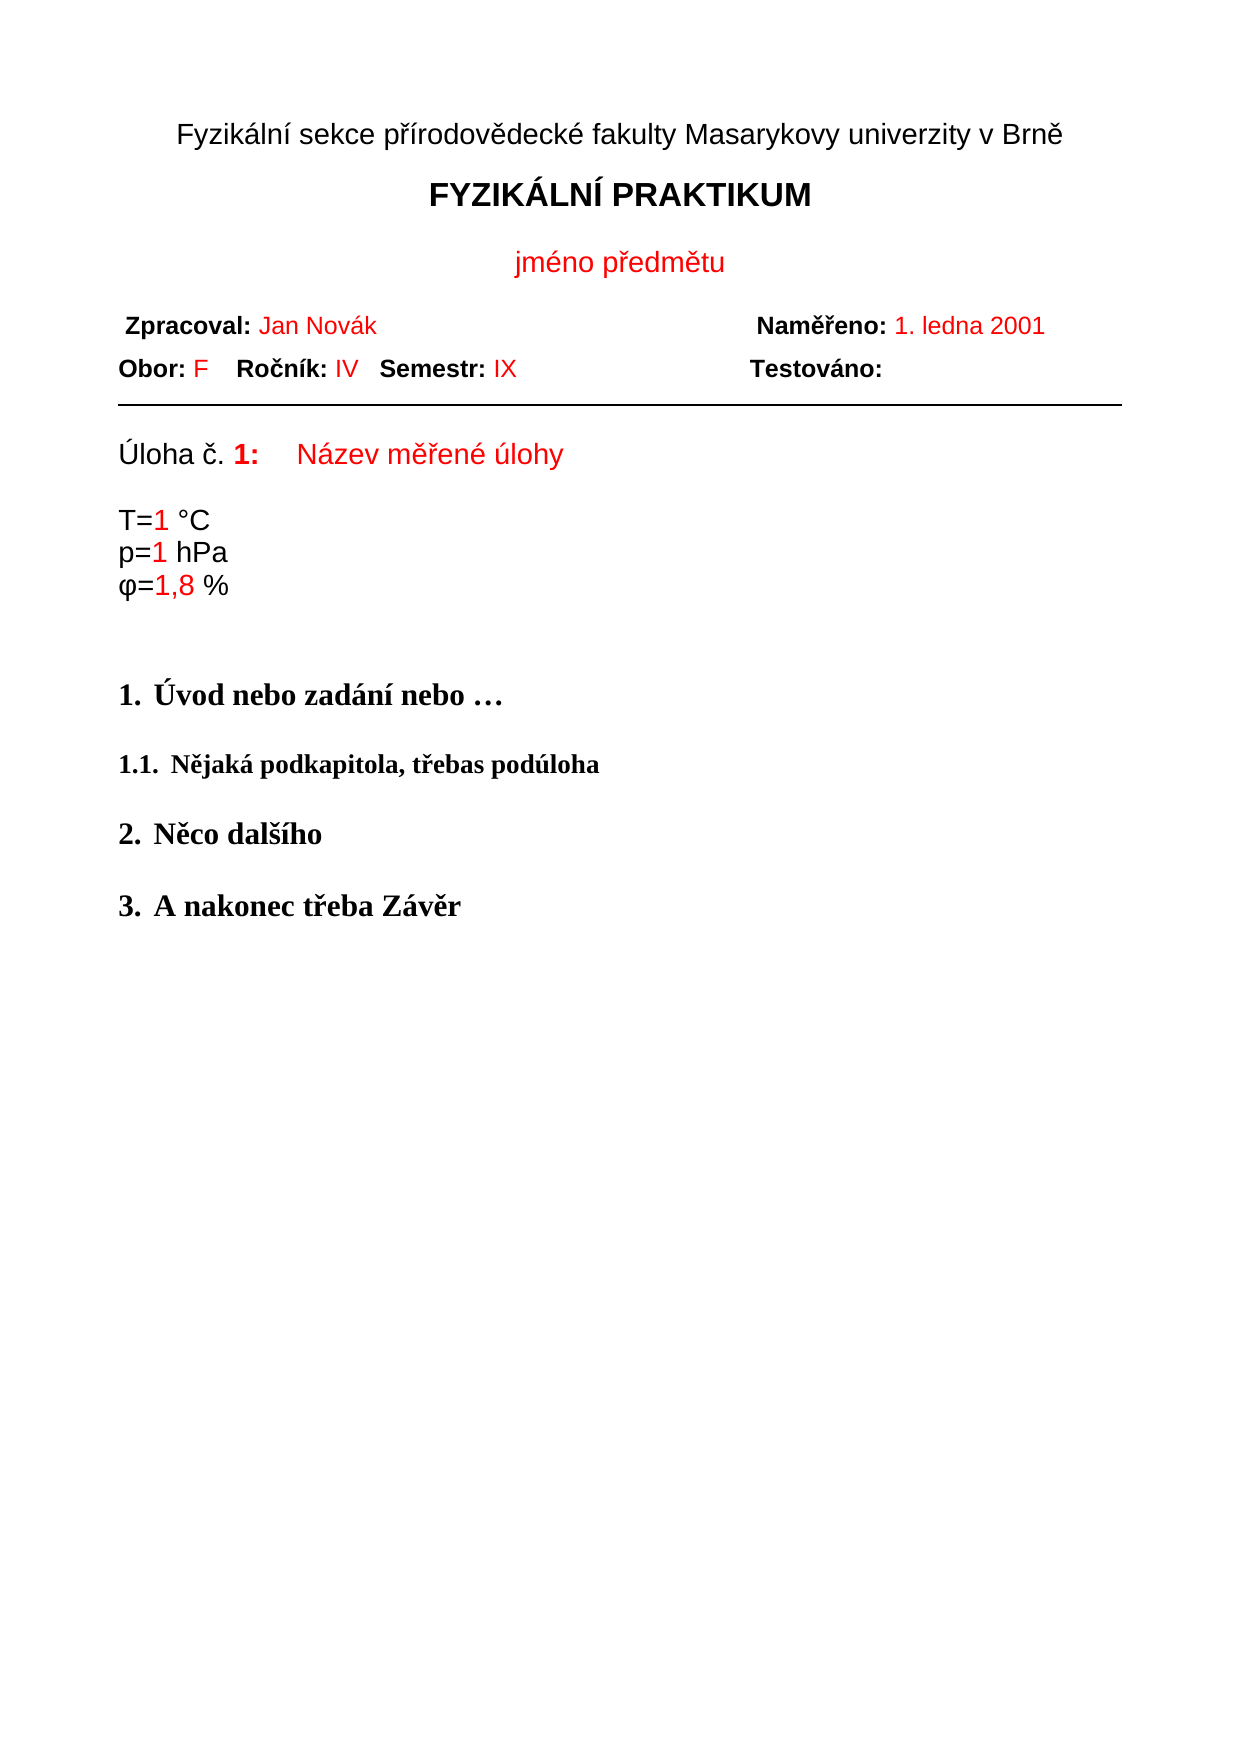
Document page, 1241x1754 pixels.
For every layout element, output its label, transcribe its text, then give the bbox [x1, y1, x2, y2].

table_cell Testováno: [750, 355, 1122, 404]
text jméno předmětu [118, 246, 1122, 279]
subtitle Něco dalšího [118, 817, 1122, 851]
table_header Název měřené úlohy [296, 438, 1122, 601]
table_header Úloha č. 1: T=1 °C p=1 hPa φ=1,8 % [118, 438, 296, 601]
table_header Naměřeno: 1. ledna 2001 [750, 311, 1122, 355]
subtitle A nakonec třeba Závěr [118, 889, 1122, 923]
table_cell Obor: F Ročník: IV Semestr: IX [118, 355, 749, 404]
subtitle Nějaká podkapitola, třebas podúloha [118, 749, 1122, 779]
subtitle Úvod nebo zadání nebo … [118, 677, 1122, 712]
table_header Zpracoval: Jan Novák [118, 311, 749, 355]
text FYZIKÁLNÍ PRAKTIKUM [118, 176, 1122, 214]
text Fyzikální sekce přírodovědecké fakulty Masarykovy univerzity v Brně [118, 118, 1122, 151]
